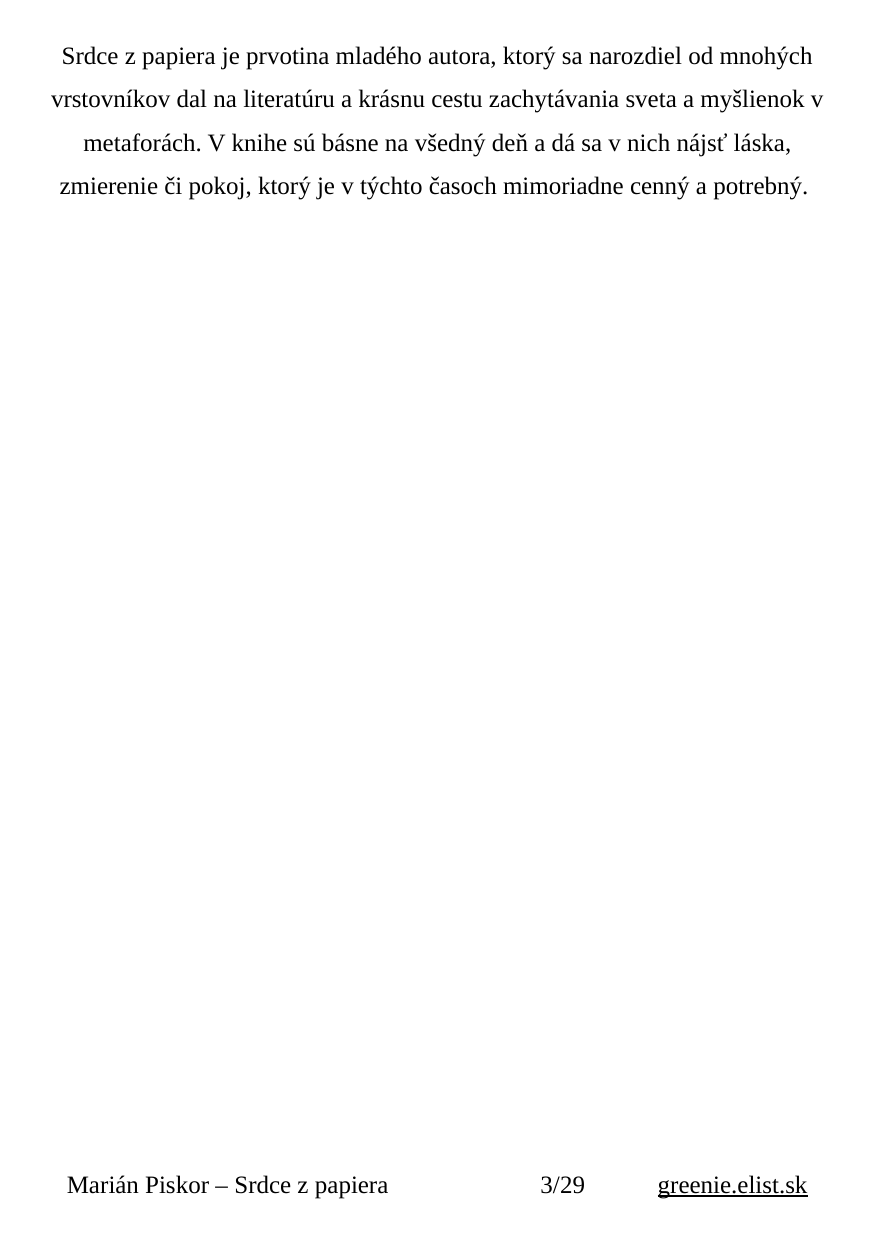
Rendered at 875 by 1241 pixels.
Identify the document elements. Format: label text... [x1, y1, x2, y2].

text Srdce z papiera je prvotina mladého autora, ktorý sa narozdiel od mnohých vrstovníkov dal na literatúru a krásnu cestu zachytávania sveta a myšlienok v metaforách. V knihe sú básne na všedný deň a dá sa v nich nájsť láska, zmierenie či pokoj, ktorý je v týchto časoch mimoriadne cenný a potrebný. [41, 41, 833, 199]
